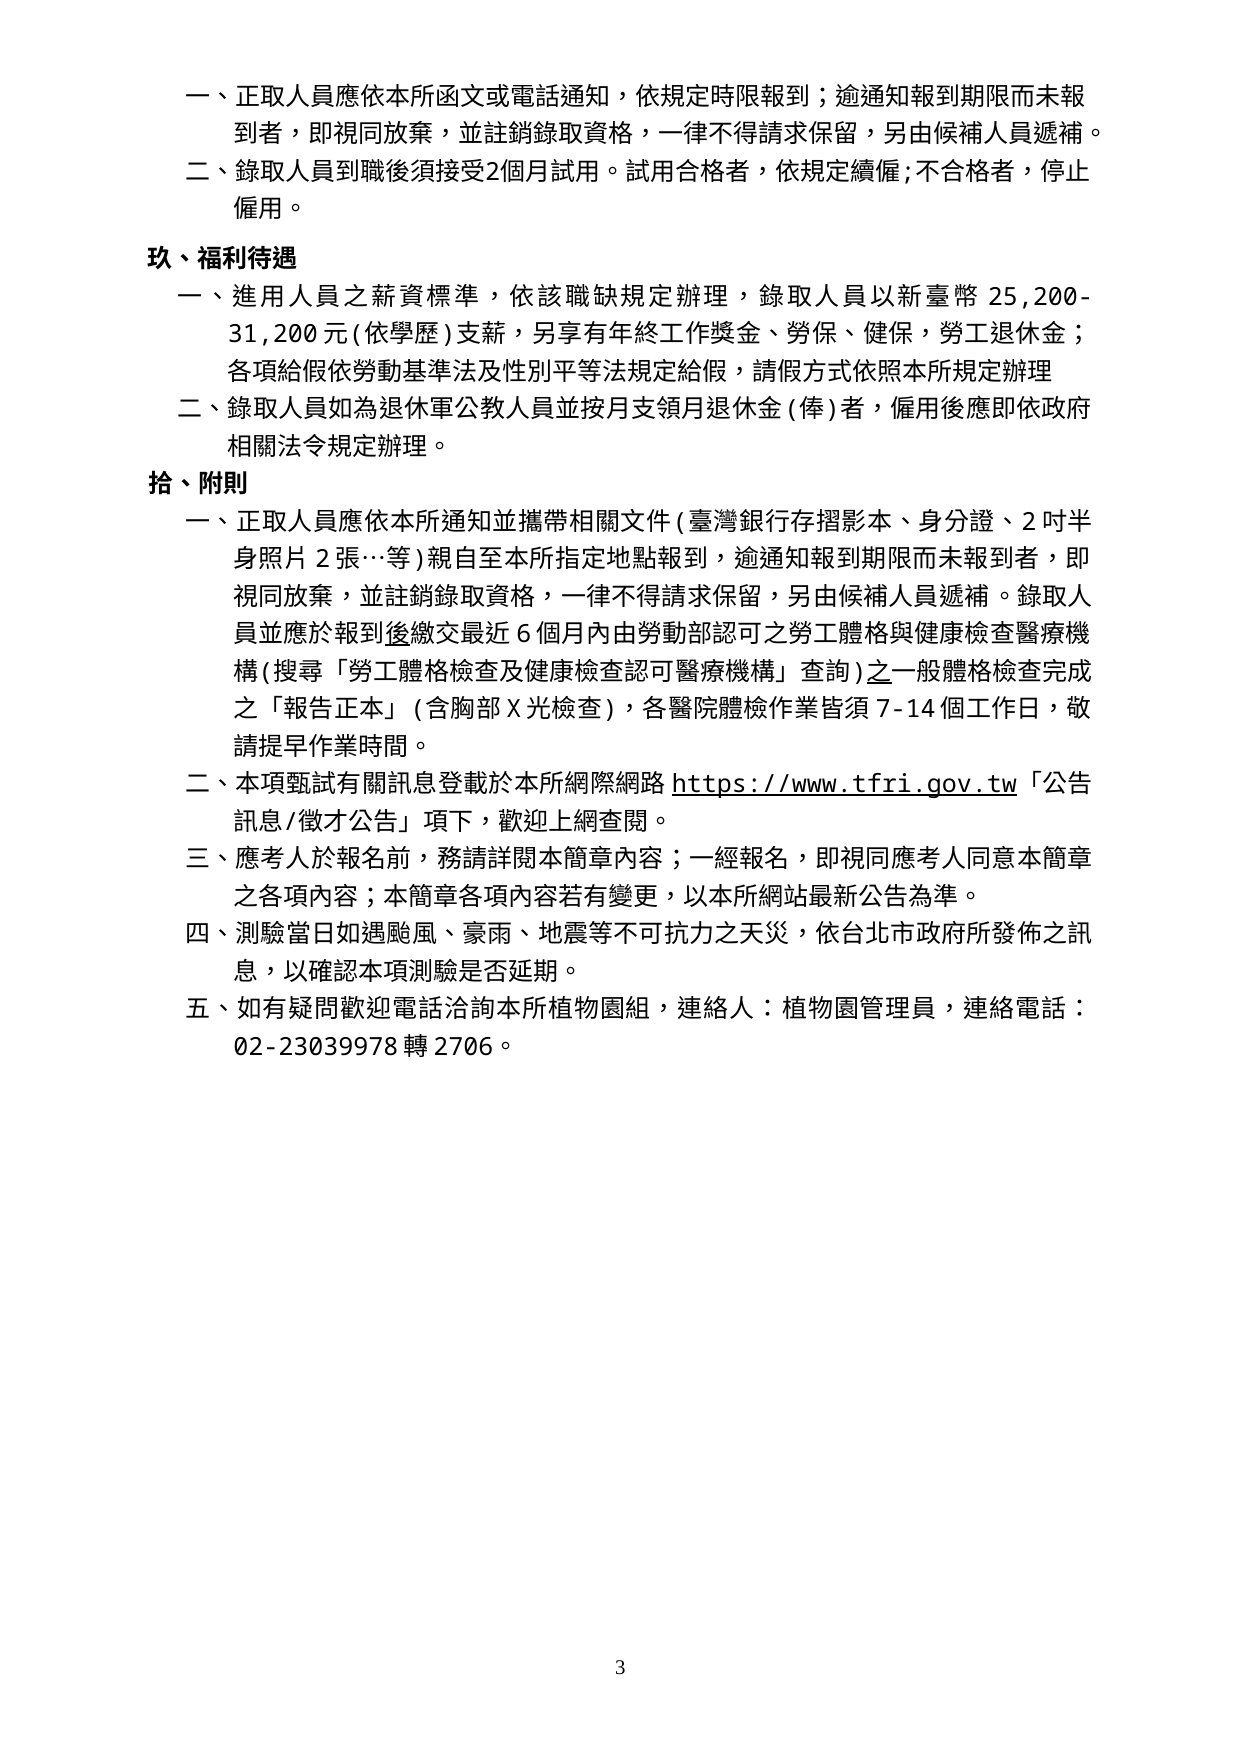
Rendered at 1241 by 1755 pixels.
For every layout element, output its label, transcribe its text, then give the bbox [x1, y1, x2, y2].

text 五、如有疑問歡迎電話洽詢本所植物園組，連絡人：植物園管理員，連絡電話：02-23039978轉2706。 [185, 987, 1093, 1062]
text 一、正取人員應依本所通知並攜帶相關文件(臺灣銀行存摺影本、身分證、2吋半身照片2張…等)親自至本所指定地點報到，逾通知報到期限而未報到者，即視同放棄，並註銷錄取資格，一律不得請求保留，另由候補人員遞補。錄取人員並應於報到後繳交最近6個月內由勞動部認可之勞工體格與健康檢查醫療機構(搜尋「勞工體格檢查及健康檢查認可醫療機構」查詢)之一般體格檢查完成之「報告正本」(含胸部X光檢查)，各醫院體檢作業皆須7-14個工作日，敬請提早作業時間。 [185, 500, 1093, 762]
text 二、錄取人員如為退休軍公教人員並按月支領月退休金(俸)者，僱用後應即依政府相關法令規定辦理。 [177, 387, 1093, 462]
text 四、測驗當日如遇颱風、豪雨、地震等不可抗力之天災，依台北市政府所發佈之訊息，以確認本項測驗是否延期。 [185, 912, 1093, 987]
text 拾、附則 [148, 462, 1093, 500]
text 二、錄取人員到職後須接受2個月試用。試用合格者，依規定續僱;不合格者，停止僱用。 [185, 150, 1093, 225]
text 三、應考人於報名前，務請詳閱本簡章內容；一經報名，即視同應考人同意本簡章之各項內容；本簡章各項內容若有變更，以本所網站最新公告為準。 [185, 837, 1093, 912]
text 一、進用人員之薪資標準，依該職缺規定辦理，錄取人員以新臺幣25,200-31,200元(依學歷)支薪，另享有年終工作獎金、勞保、健保，勞工退休金；各項給假依勞動基準法及性別平等法規定給假，請假方式依照本所規定辦理 [177, 275, 1093, 387]
text 玖、福利待遇 [148, 237, 1093, 275]
text 二、本項甄試有關訊息登載於本所網際網路https://www.tfri.gov.tw「公告訊息/徵才公告」項下，歡迎上網查閱。 [185, 762, 1093, 837]
text 一、正取人員應依本所函文或電話通知，依規定時限報到；逾通知報到期限而未報到者，即視同放棄，並註銷錄取資格，一律不得請求保留，另由候補人員遞補。 [185, 75, 1093, 150]
